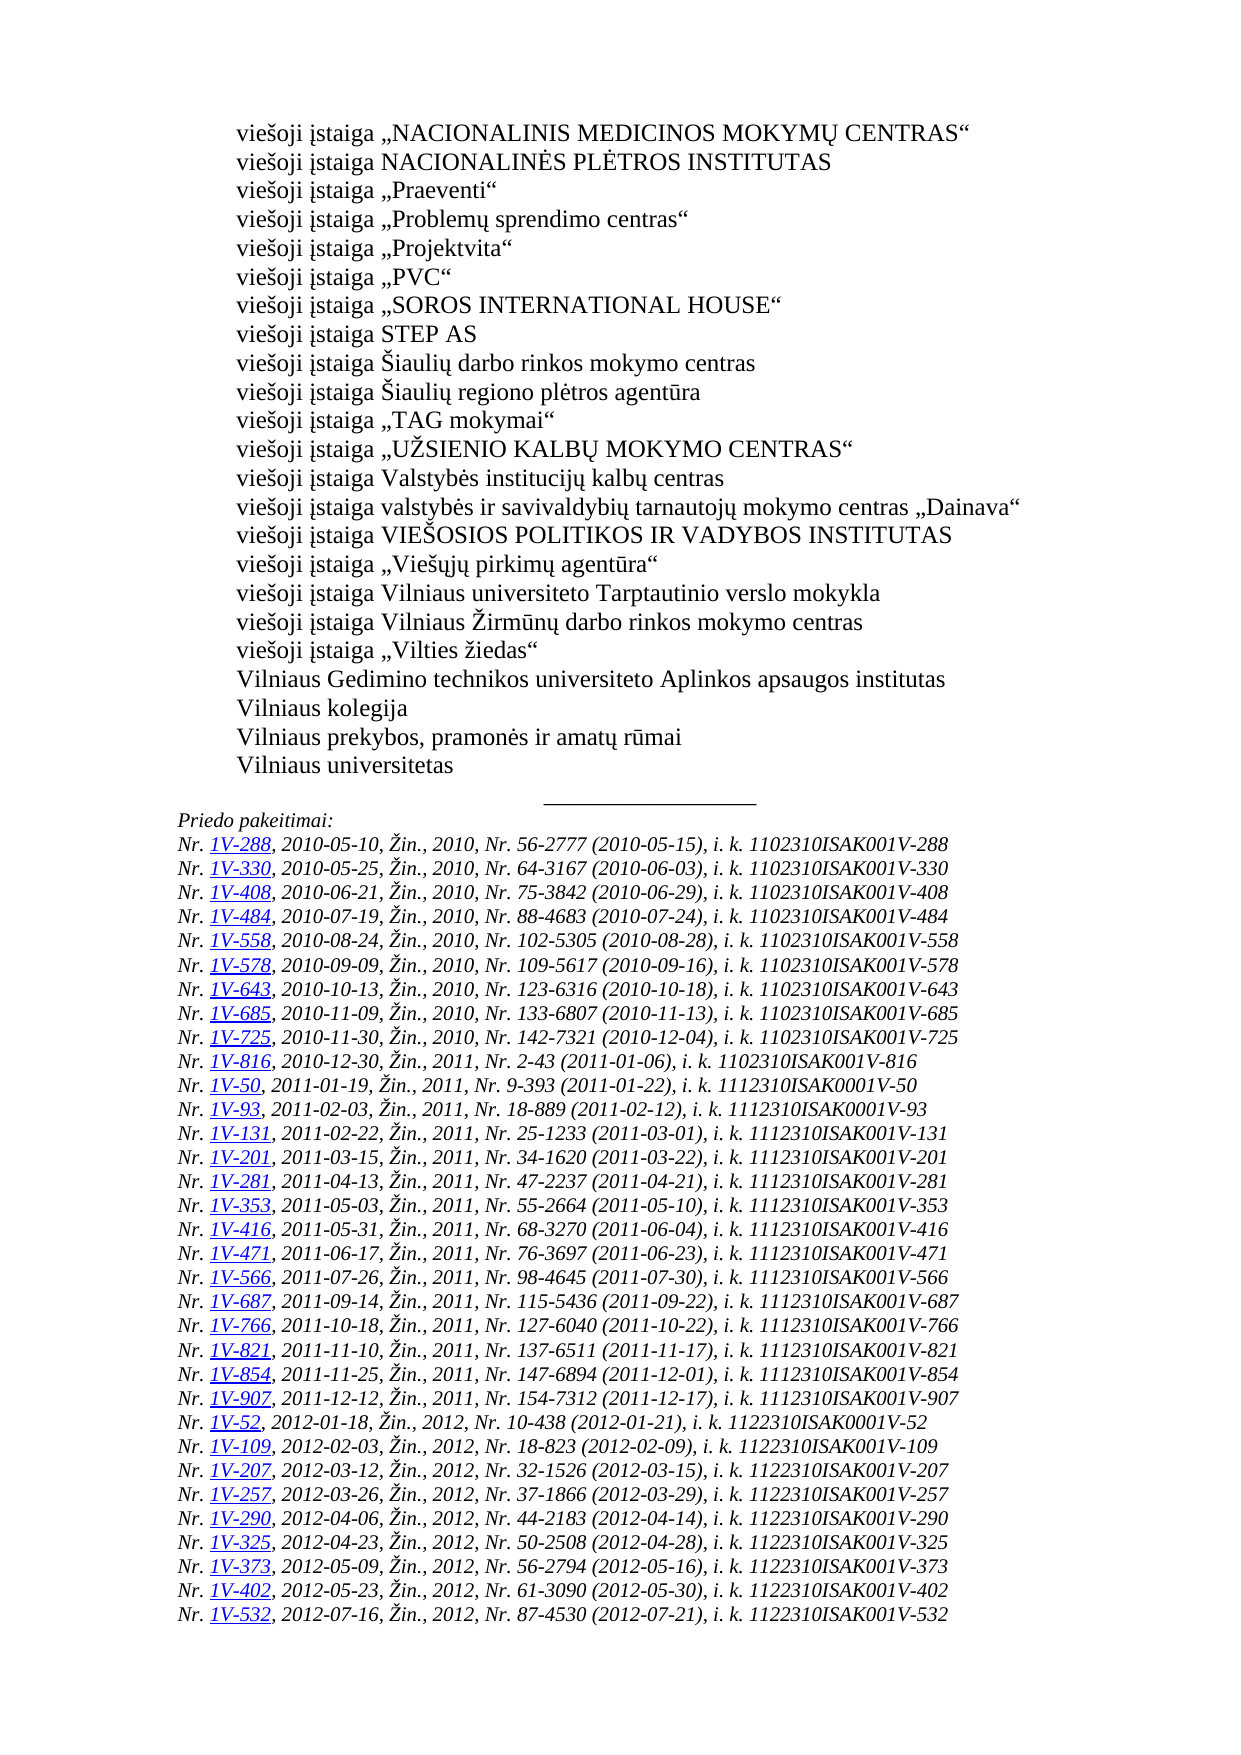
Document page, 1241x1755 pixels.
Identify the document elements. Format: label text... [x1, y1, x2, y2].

text Nr. 1V-207, 2012-03-12, Žin., 2012, Nr. 32-1526 (2012-03-15), i. k. 1122310ISAK001V-207 [177, 1458, 1122, 1482]
text Nr. 1V-685, 2010-11-09, Žin., 2010, Nr. 133-6807 (2010-11-13), i. k. 1102310ISAK001V-685 [177, 1001, 1122, 1025]
text Nr. 1V-288, 2010-05-10, Žin., 2010, Nr. 56-2777 (2010-05-15), i. k. 1102310ISAK001V-288 [177, 832, 1122, 856]
text viešoji įstaiga Šiaulių regiono plėtros agentūra [177, 377, 1122, 406]
text Nr. 1V-578, 2010-09-09, Žin., 2010, Nr. 109-5617 (2010-09-16), i. k. 1102310ISAK001V-578 [177, 952, 1122, 977]
text Nr. 1V-201, 2011-03-15, Žin., 2011, Nr. 34-1620 (2011-03-22), i. k. 1112310ISAK001V-201 [177, 1145, 1122, 1169]
text Nr. 1V-566, 2011-07-26, Žin., 2011, Nr. 98-4645 (2011-07-30), i. k. 1112310ISAK001V-566 [177, 1265, 1122, 1289]
text Nr. 1V-281, 2011-04-13, Žin., 2011, Nr. 47-2237 (2011-04-21), i. k. 1112310ISAK001V-281 [177, 1169, 1122, 1193]
text Nr. 1V-353, 2011-05-03, Žin., 2011, Nr. 55-2664 (2011-05-10), i. k. 1112310ISAK001V-353 [177, 1193, 1122, 1217]
text viešoji įstaiga „Projektvita“ [177, 233, 1122, 262]
text viešoji įstaiga „Praeventi“ [177, 176, 1122, 204]
text Nr. 1V-50, 2011-01-19, Žin., 2011, Nr. 9-393 (2011-01-22), i. k. 1112310ISAK0001V-50 [177, 1073, 1122, 1097]
text Nr. 1V-373, 2012-05-09, Žin., 2012, Nr. 56-2794 (2012-05-16), i. k. 1122310ISAK001V-373 [177, 1554, 1122, 1578]
text viešoji įstaiga „PVC“ [177, 262, 1122, 291]
text Nr. 1V-816, 2010-12-30, Žin., 2011, Nr. 2-43 (2011-01-06), i. k. 1102310ISAK001V-816 [177, 1049, 1122, 1073]
text Nr. 1V-257, 2012-03-26, Žin., 2012, Nr. 37-1866 (2012-03-29), i. k. 1122310ISAK001V-257 [177, 1482, 1122, 1506]
text Nr. 1V-484, 2010-07-19, Žin., 2010, Nr. 88-4683 (2010-07-24), i. k. 1102310ISAK001V-484 [177, 904, 1122, 928]
text Nr. 1V-52, 2012-01-18, Žin., 2012, Nr. 10-438 (2012-01-21), i. k. 1122310ISAK0001V-52 [177, 1410, 1122, 1434]
text Nr. 1V-687, 2011-09-14, Žin., 2011, Nr. 115-5436 (2011-09-22), i. k. 1112310ISAK001V-687 [177, 1289, 1122, 1313]
text Vilniaus prekybos, pramonės ir amatų rūmai [177, 722, 1122, 751]
text viešoji įstaiga „NACIONALINIS MEDICINOS MOKYMŲ CENTRAS“ [177, 118, 1122, 147]
text viešoji įstaiga NACIONALINĖS PLĖTROS INSTITUTAS [177, 147, 1122, 176]
text viešoji įstaiga Valstybės institucijų kalbų centras [177, 463, 1122, 492]
text Nr. 1V-532, 2012-07-16, Žin., 2012, Nr. 87-4530 (2012-07-21), i. k. 1122310ISAK001V-532 [177, 1602, 1122, 1626]
text Nr. 1V-131, 2011-02-22, Žin., 2011, Nr. 25-1233 (2011-03-01), i. k. 1112310ISAK001V-131 [177, 1121, 1122, 1145]
text Nr. 1V-471, 2011-06-17, Žin., 2011, Nr. 76-3697 (2011-06-23), i. k. 1112310ISAK001V-471 [177, 1241, 1122, 1265]
text Nr. 1V-408, 2010-06-21, Žin., 2010, Nr. 75-3842 (2010-06-29), i. k. 1102310ISAK001V-408 [177, 880, 1122, 904]
text Nr. 1V-766, 2011-10-18, Žin., 2011, Nr. 127-6040 (2011-10-22), i. k. 1112310ISAK001V-766 [177, 1313, 1122, 1337]
text Nr. 1V-907, 2011-12-12, Žin., 2011, Nr. 154-7312 (2011-12-17), i. k. 1112310ISAK001V-907 [177, 1386, 1122, 1410]
text viešoji įstaiga VIEŠOSIOS POLITIKOS IR VADYBOS INSTITUTAS [177, 521, 1122, 549]
text viešoji įstaiga STEP AS [177, 319, 1122, 348]
text Vilniaus Gedimino technikos universiteto Aplinkos apsaugos institutas [177, 664, 1122, 693]
text Nr. 1V-416, 2011-05-31, Žin., 2011, Nr. 68-3270 (2011-06-04), i. k. 1112310ISAK001V-416 [177, 1217, 1122, 1241]
text viešoji įstaiga „UŽSIENIO KALBŲ MOKYMO CENTRAS“ [177, 434, 1122, 463]
text viešoji įstaiga „Vilties žiedas“ [177, 636, 1122, 664]
text Nr. 1V-725, 2010-11-30, Žin., 2010, Nr. 142-7321 (2010-12-04), i. k. 1102310ISAK001V-725 [177, 1025, 1122, 1049]
text Nr. 1V-643, 2010-10-13, Žin., 2010, Nr. 123-6316 (2010-10-18), i. k. 1102310ISAK001V-643 [177, 977, 1122, 1001]
text viešoji įstaiga „Problemų sprendimo centras“ [177, 204, 1122, 233]
text Nr. 1V-558, 2010-08-24, Žin., 2010, Nr. 102-5305 (2010-08-28), i. k. 1102310ISAK001V-558 [177, 928, 1122, 952]
text Priedo pakeitimai: [177, 808, 1122, 832]
text Nr. 1V-402, 2012-05-23, Žin., 2012, Nr. 61-3090 (2012-05-30), i. k. 1122310ISAK001V-402 [177, 1578, 1122, 1602]
text Nr. 1V-93, 2011-02-03, Žin., 2011, Nr. 18-889 (2011-02-12), i. k. 1112310ISAK0001V-93 [177, 1097, 1122, 1121]
text Vilniaus kolegija [177, 693, 1122, 722]
text _________________ [177, 779, 1122, 808]
text viešoji įstaiga Šiaulių darbo rinkos mokymo centras [177, 348, 1122, 377]
text Nr. 1V-330, 2010-05-25, Žin., 2010, Nr. 64-3167 (2010-06-03), i. k. 1102310ISAK001V-330 [177, 856, 1122, 880]
text viešoji įstaiga „Viešųjų pirkimų agentūra“ [177, 549, 1122, 578]
text viešoji įstaiga „SOROS INTERNATIONAL HOUSE“ [177, 291, 1122, 319]
text Nr. 1V-821, 2011-11-10, Žin., 2011, Nr. 137-6511 (2011-11-17), i. k. 1112310ISAK001V-821 [177, 1337, 1122, 1362]
text Vilniaus universitetas [177, 751, 1122, 779]
text Nr. 1V-290, 2012-04-06, Žin., 2012, Nr. 44-2183 (2012-04-14), i. k. 1122310ISAK001V-290 [177, 1506, 1122, 1530]
text viešoji įstaiga Vilniaus universiteto Tarptautinio verslo mokykla [177, 578, 1122, 607]
text viešoji įstaiga valstybės ir savivaldybių tarnautojų mokymo centras „Dainava“ [177, 492, 1122, 521]
text viešoji įstaiga Vilniaus Žirmūnų darbo rinkos mokymo centras [177, 607, 1122, 636]
text Nr. 1V-854, 2011-11-25, Žin., 2011, Nr. 147-6894 (2011-12-01), i. k. 1112310ISAK001V-854 [177, 1362, 1122, 1386]
text Nr. 1V-325, 2012-04-23, Žin., 2012, Nr. 50-2508 (2012-04-28), i. k. 1122310ISAK001V-325 [177, 1530, 1122, 1554]
text Nr. 1V-109, 2012-02-03, Žin., 2012, Nr. 18-823 (2012-02-09), i. k. 1122310ISAK001V-109 [177, 1434, 1122, 1458]
text viešoji įstaiga „TAG mokymai“ [177, 406, 1122, 434]
